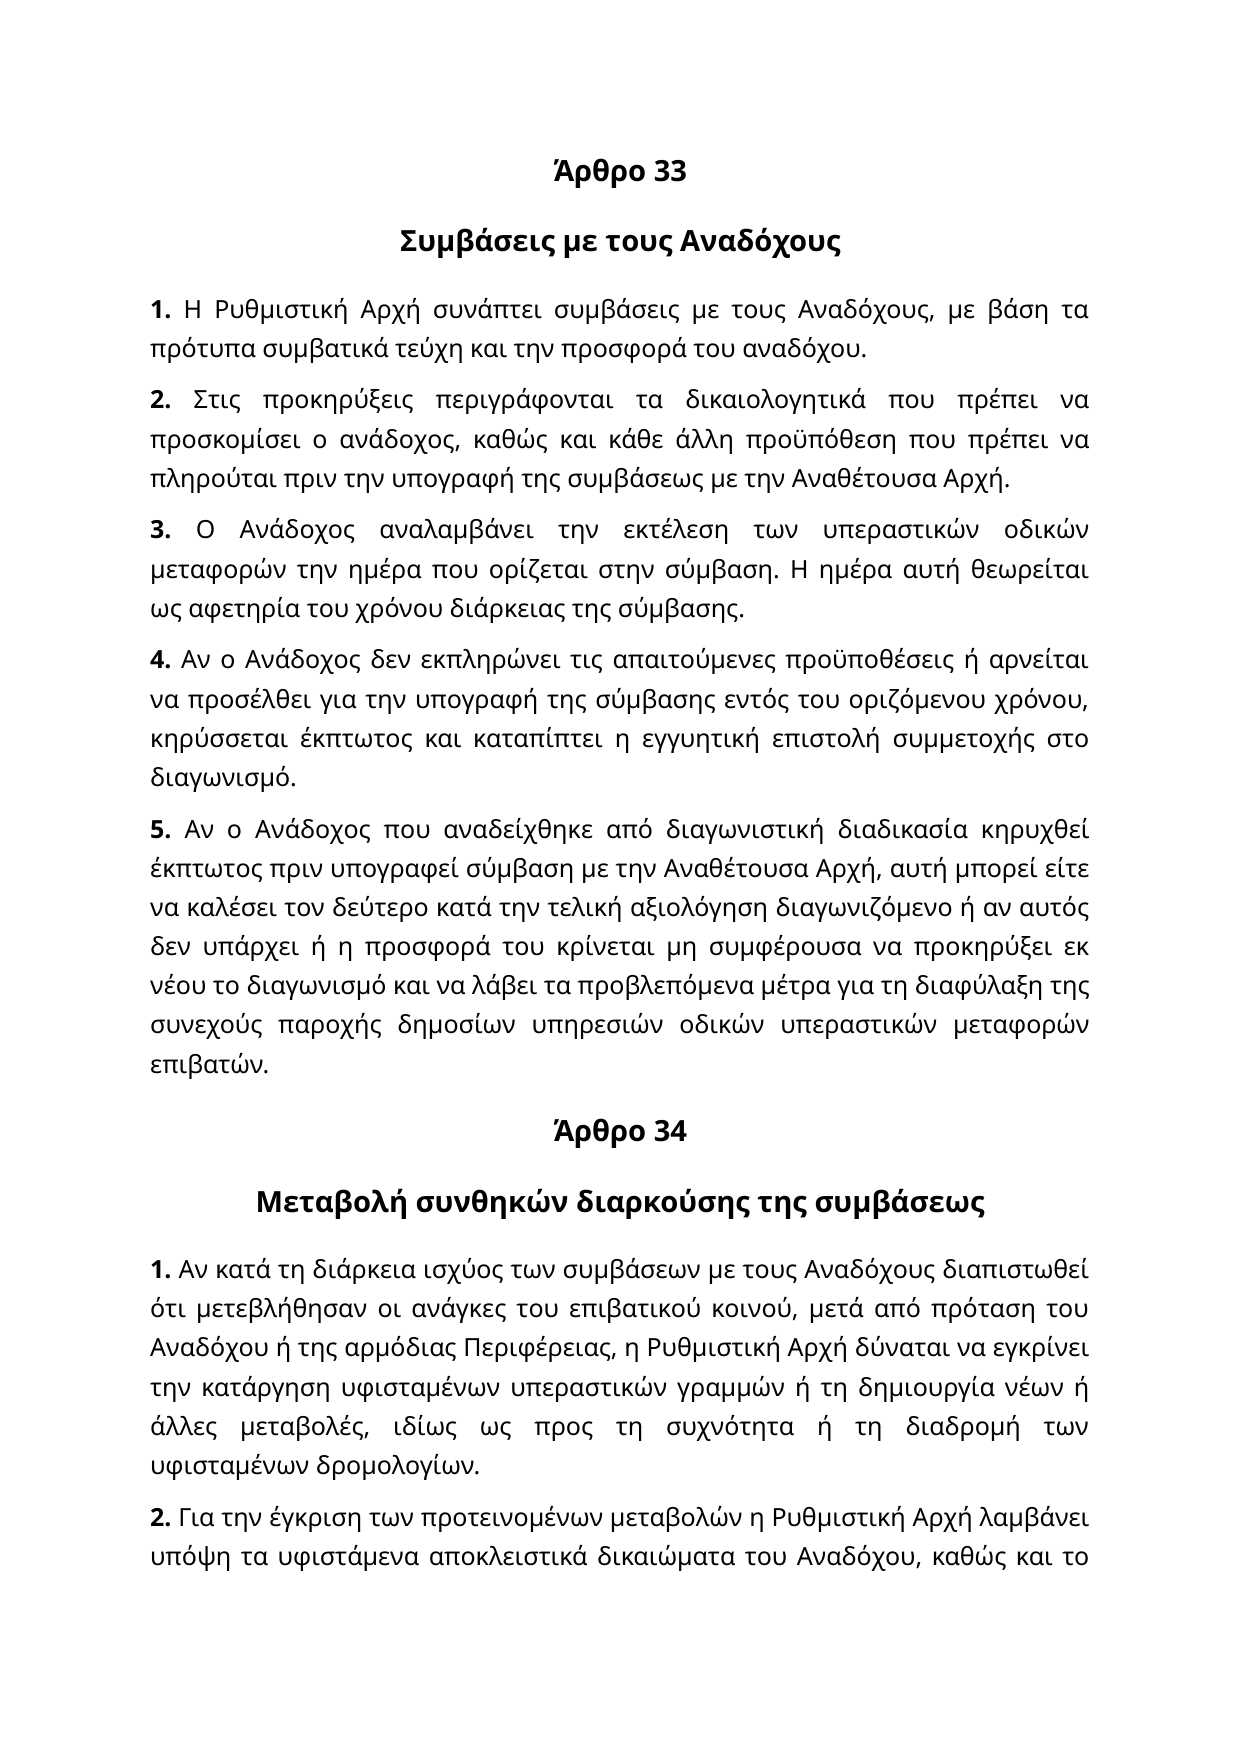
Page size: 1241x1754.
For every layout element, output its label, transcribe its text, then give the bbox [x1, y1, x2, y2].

text 3. Ο Ανάδοχος αναλαμβάνει την εκτέλεση των υπεραστικών οδικών μεταφορών την ημέρα που ορίζεται στην σύμβαση. Η ημέρα αυτή θεωρείται ως αφετηρία του χρόνου διάρκειας της σύμβασης. [150, 512, 1090, 624]
text 1. Αν κατά τη διάρκεια ισχύος των συμβάσεων με τους Αναδόχους διαπιστωθεί ότι μετεβλήθησαν οι ανάγκες του επιβατικού κοινού, μετά από πρόταση του Αναδόχου ή της αρμόδιας Περιφέρειας, η Ρυθμιστική Αρχή δύναται να εγκρίνει την κατάργηση υφισταμένων υπεραστικών γραμμών ή τη δημιουργία νέων ή άλλες μεταβολές, ιδίως ως προς τη συχνότητα ή τη διαδρομή των υφισταμένων δρομολογίων. [150, 1252, 1090, 1482]
text 1. Η Ρυθμιστική Αρχή συνάπτει συμβάσεις με τους Αναδόχους, με βάση τα πρότυπα συμβατικά τεύχη και την προσφορά του αναδόχου. [150, 291, 1090, 364]
subtitle Άρθρο 34 [150, 1110, 1090, 1150]
subtitle Συμβάσεις με τους Αναδόχους [150, 221, 1090, 260]
text 2. Στις προκηρύξεις περιγράφονται τα δικαιολογητικά που πρέπει να προσκομίσει ο ανάδοχος, καθώς και κάθε άλλη προϋπόθεση που πρέπει να πληρούται πριν την υπογραφή της συμβάσεως με την Αναθέτουσα Αρχή. [150, 382, 1090, 494]
subtitle Μεταβολή συνθηκών διαρκούσης της συμβάσεως [150, 1181, 1090, 1221]
text 5. Αν ο Ανάδοχος που αναδείχθηκε από διαγωνιστική διαδικασία κηρυχθεί έκπτωτος πριν υπογραφεί σύμβαση με την Αναθέτουσα Αρχή, αυτή μπορεί είτε να καλέσει τον δεύτερο κατά την τελική αξιολόγηση διαγωνιζόμενο ή αν αυτός δεν υπάρχει ή η προσφορά του κρίνεται μη συμφέρουσα να προκηρύξει εκ νέου το διαγωνισμό και να λάβει τα προβλεπόμενα μέτρα για τη διαφύλαξη της συνεχούς παροχής δημοσίων υπηρεσιών οδικών υπεραστικών μεταφορών επιβατών. [150, 811, 1090, 1080]
text 2. Για την έγκριση των προτεινομένων μεταβολών η Ρυθμιστική Αρχή λαμβάνει υπόψη τα υφιστάμενα αποκλειστικά δικαιώματα του Αναδόχου, καθώς και το [150, 1499, 1090, 1572]
text 4. Αν ο Ανάδοχος δεν εκπληρώνει τις απαιτούμενες προϋποθέσεις ή αρνείται να προσέλθει για την υπογραφή της σύμβασης εντός του οριζόμενου χρόνου, κηρύσσεται έκπτωτος και καταπίπτει η εγγυητική επιστολή συμμετοχής στο διαγωνισμό. [150, 642, 1090, 794]
subtitle Άρθρο 33 [150, 150, 1090, 190]
